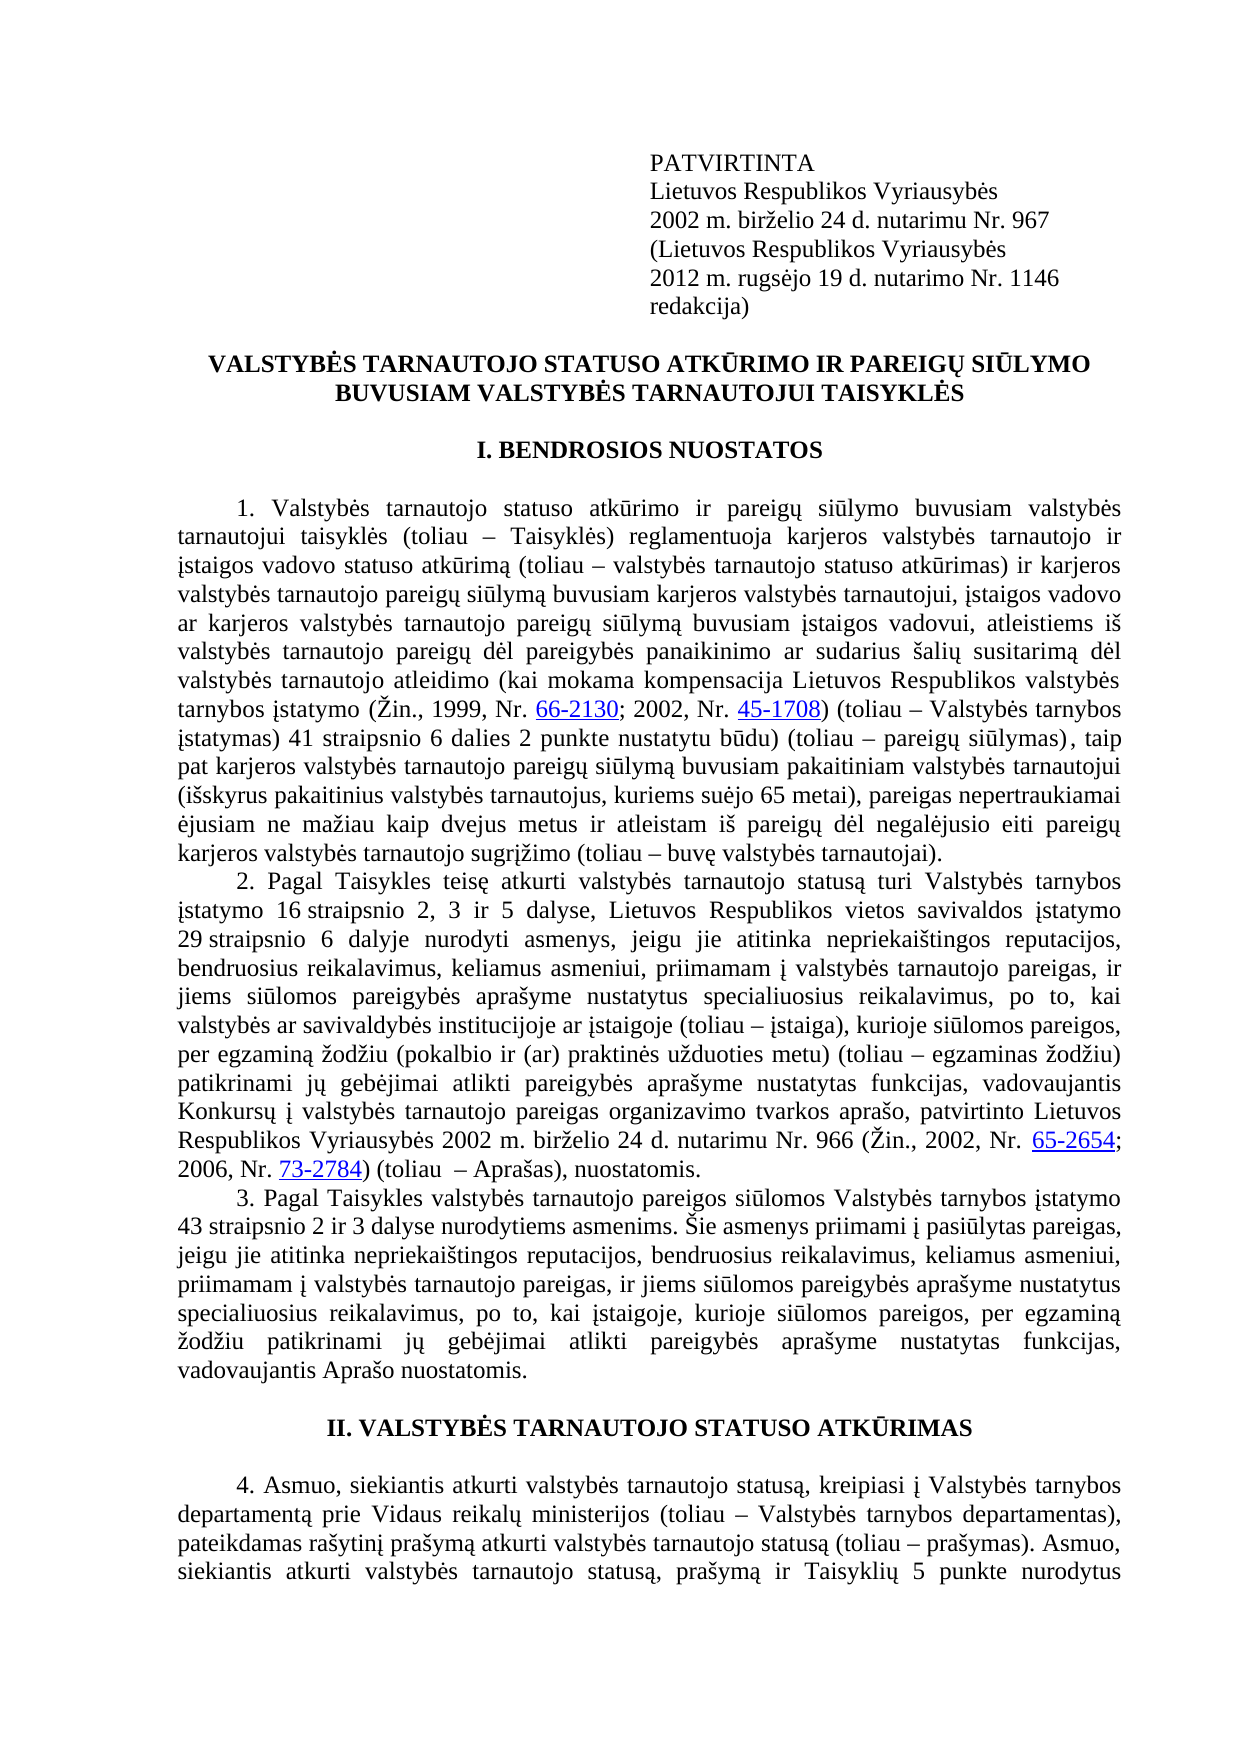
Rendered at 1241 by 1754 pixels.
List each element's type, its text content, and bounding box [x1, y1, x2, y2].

text I. BENDROSIOS NUOSTATOS [177, 435, 1122, 464]
text VALSTYBĖS TARNAUTOJO STATUSO ATKŪRIMO IR PAREIGŲ SIŪLYMO BUVUSIAM VALSTYBĖS TARNAUTOJUI TAISYKLĖS [177, 349, 1122, 406]
text redakcija) [649, 291, 1122, 320]
text 2. Pagal Taisykles teisę atkurti valstybės tarnautojo statusą turi Valstybės tarnybos įstatymo 16 straipsnio 2, 3 ir 5 dalyse, Lietuvos Respublikos vietos savivaldos įstatymo 29 straipsnio 6 dalyje nurodyti asmenys, jeigu jie atitinka nepriekaištingos reputacijos, bendruosius reikalavimus, keliamus asmeniui, priimamam į valstybės tarnautojo pareigas, ir jiems siūlomos pareigybės aprašyme nustatytus specialiuosius reikalavimus, po to, kai valstybės ar savivaldybės institucijoje ar įstaigoje (toliau – įstaiga), kurioje siūlomos pareigos, per egzaminą žodžiu (pokalbio ir (ar) praktinės užduoties metu) (toliau – egzaminas žodžiu) patikrinami jų gebėjimai atlikti pareigybės aprašyme nustatytas funkcijas, vadovaujantis Konkursų į valstybės tarnautojo pareigas organizavimo tvarkos aprašo, patvirtinto Lietuvos Respublikos Vyriausybės 2002 m. birželio 24 d. nutarimu Nr. 966 (Žin., 2002, Nr. 65-2654; 2006, Nr. 73-2784) (toliau – Aprašas), nuostatomis. [177, 866, 1122, 1183]
text 3. Pagal Taisykles valstybės tarnautojo pareigos siūlomos Valstybės tarnybos įstatymo 43 straipsnio 2 ir 3 dalyse nurodytiems asmenims. Šie asmenys priimami į pasiūlytas pareigas, jeigu jie atitinka nepriekaištingos reputacijos, bendruosius reikalavimus, keliamus asmeniui, priimamam į valstybės tarnautojo pareigas, ir jiems siūlomos pareigybės aprašyme nustatytus specialiuosius reikalavimus, po to, kai įstaigoje, kurioje siūlomos pareigos, per egzaminą žodžiu patikrinami jų gebėjimai atlikti pareigybės aprašyme nustatytas funkcijas, vadovaujantis Aprašo nuostatomis. [177, 1183, 1122, 1384]
text 2002 m. birželio 24 d. nutarimu Nr. 967 [649, 205, 1122, 234]
text Lietuvos Respublikos Vyriausybės [649, 176, 1122, 205]
text II. VALSTYBĖS TARNAUTOJO STATUSO ATKŪRIMAS [177, 1413, 1122, 1441]
text (Lietuvos Respublikos Vyriausybės [649, 234, 1122, 263]
text 1. Valstybės tarnautojo statuso atkūrimo ir pareigų siūlymo buvusiam valstybės tarnautojui taisyklės (toliau – Taisyklės) reglamentuoja karjeros valstybės tarnautojo ir įstaigos vadovo statuso atkūrimą (toliau – valstybės tarnautojo statuso atkūrimas) ir karjeros valstybės tarnautojo pareigų siūlymą buvusiam karjeros valstybės tarnautojui, įstaigos vadovo ar karjeros valstybės tarnautojo pareigų siūlymą buvusiam įstaigos vadovui, atleistiems iš valstybės tarnautojo pareigų dėl pareigybės panaikinimo ar sudarius šalių susitarimą dėl valstybės tarnautojo atleidimo (kai mokama kompensacija Lietuvos Respublikos valstybės tarnybos įstatymo (Žin., 1999, Nr. 66-2130; 2002, Nr. 45-1708) (toliau – Valstybės tarnybos įstatymas) 41 straipsnio 6 dalies 2 punkte nustatytu būdu) (toliau – pareigų siūlymas), taip pat karjeros valstybės tarnautojo pareigų siūlymą buvusiam pakaitiniam valstybės tarnautojui (išskyrus pakaitinius valstybės tarnautojus, kuriems suėjo 65 metai), pareigas nepertraukiamai ėjusiam ne mažiau kaip dvejus metus ir atleistam iš pareigų dėl negalėjusio eiti pareigų karjeros valstybės tarnautojo sugrįžimo (toliau – buvę valstybės tarnautojai). [177, 493, 1122, 866]
text 4. Asmuo, siekiantis atkurti valstybės tarnautojo statusą, kreipiasi į Valstybės tarnybos departamentą prie Vidaus reikalų ministerijos (toliau – Valstybės tarnybos departamentas), pateikdamas rašytinį prašymą atkurti valstybės tarnautojo statusą (toliau – prašymas). Asmuo, siekiantis atkurti valstybės tarnautojo statusą, prašymą ir Taisyklių 5 punkte nurodytus [177, 1470, 1122, 1585]
text 2012 m. rugsėjo 19 d. nutarimo Nr. 1146 [649, 263, 1122, 291]
text Patvirtinta [649, 148, 1122, 176]
